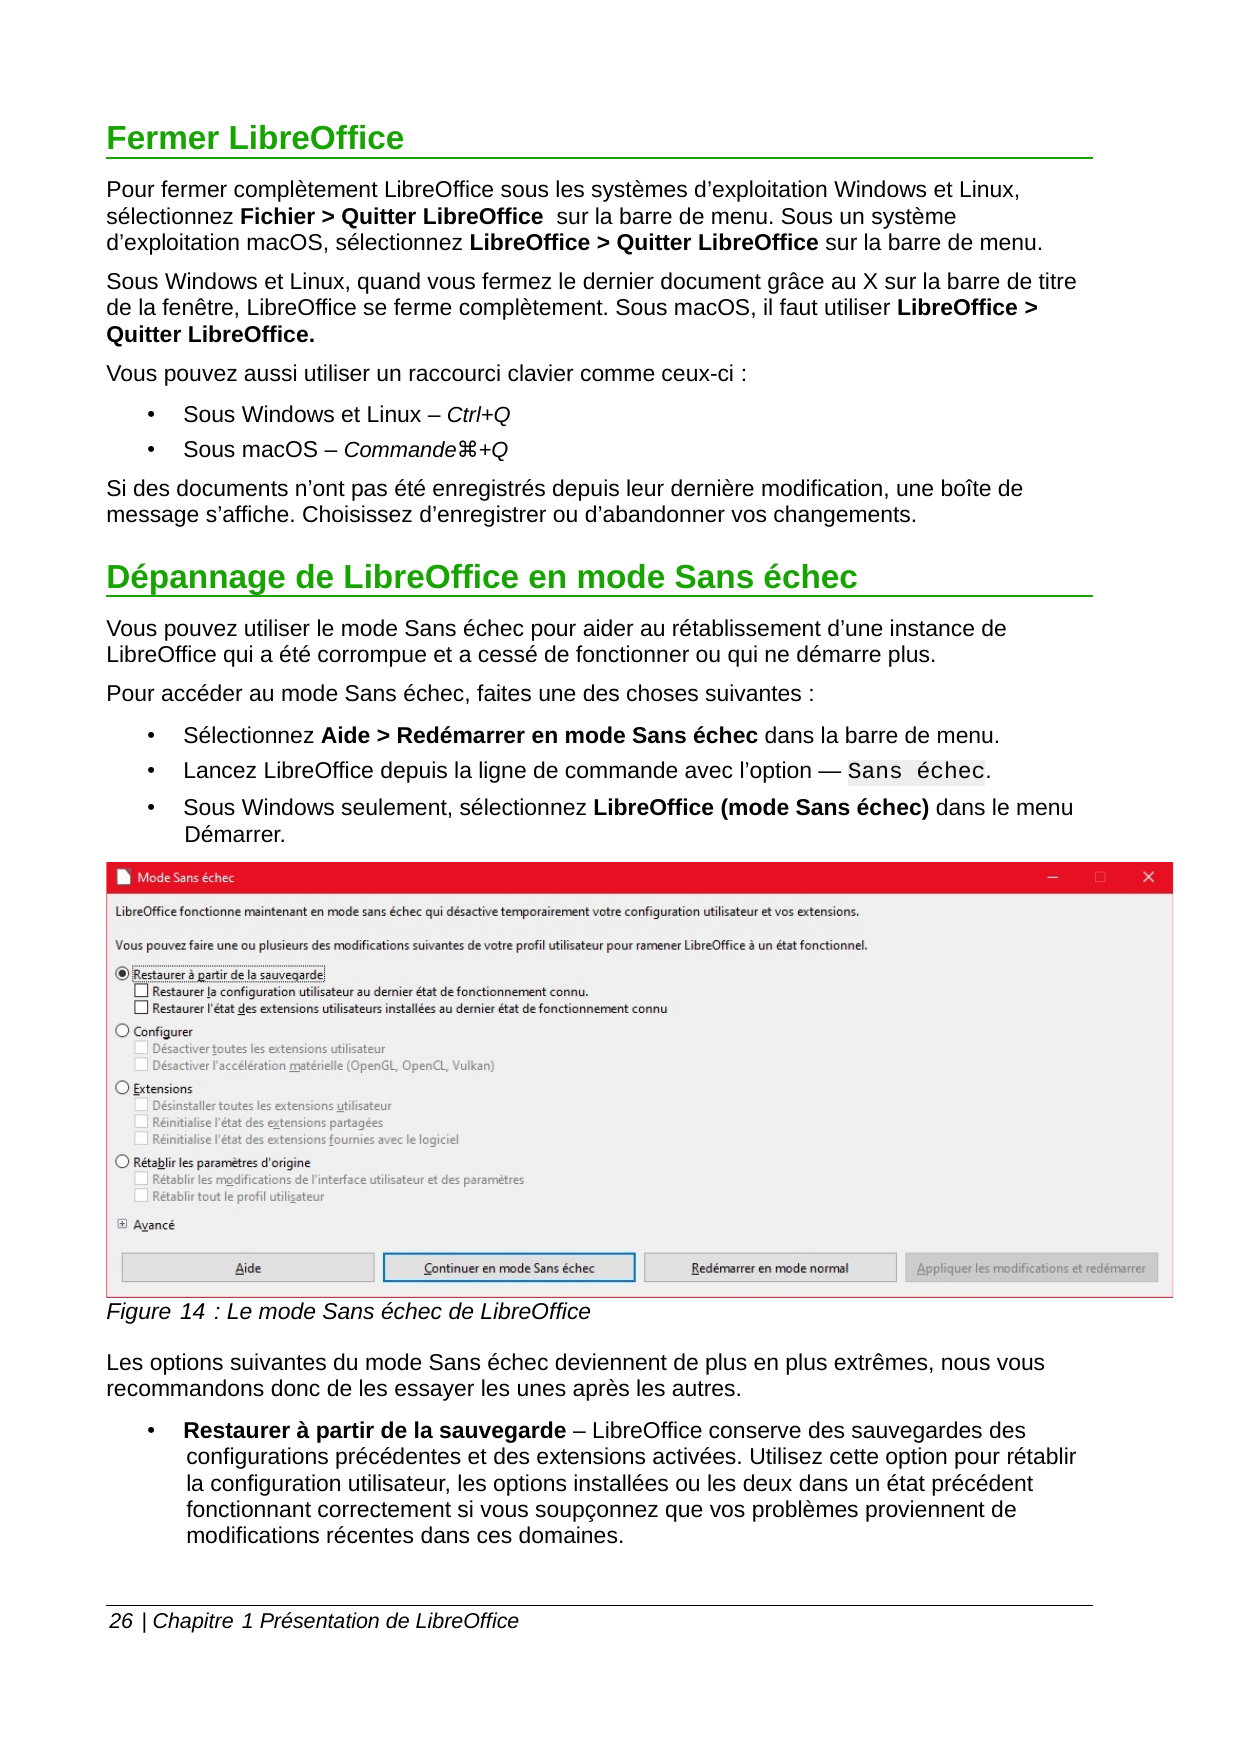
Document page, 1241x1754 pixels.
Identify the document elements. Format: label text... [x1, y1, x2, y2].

list Sous Windows et Linux – Ctrl+Q [144, 398, 1093, 428]
text Sous Windows et Linux, quand vous fermez le dernier document grâce au X sur la barre de titre de la fenêtre, LibreOffice se ferme complètement. Sous macOS, il faut utiliser LibreOffice > Quitter LibreOffice. [106, 268, 1093, 347]
list Restaurer à partir de la sauvegarde – LibreOffice conserve des sauvegardes des configurations précédentes et des extensions activées. Utilisez cette option pour rétablir la configuration utilisateur, les options installées ou les deux dans un état précédent fonctionnant correctement si vous soupçonnez que vos problèmes proviennent de modifications récentes dans ces domaines. [144, 1414, 1093, 1552]
subtitle Fermer LibreOffice [106, 118, 1093, 157]
list Lancez LibreOffice depuis la ligne de commande avec l’option — Sans échec. [144, 754, 1093, 786]
text Figure 14 : Le mode Sans échec de LibreOffice [106, 1298, 1173, 1324]
text Si des documents n’ont pas été enregistrés depuis leur dernière modification, une boîte de message s’affiche. Choisissez d’enregistrer ou d’abandonner vos changements. [106, 474, 1093, 527]
picture [106, 862, 1174, 1298]
text Les options suivantes du mode Sans échec deviennent de plus en plus extrêmes, nous vous recommandons donc de les essayer les unes après les autres. [106, 1349, 1093, 1401]
text Vous pouvez utiliser le mode Sans échec pour aider au rétablissement d’une instance de LibreOffice qui a été corrompue et a cessé de fonctionner ou qui ne démarre plus. [106, 615, 1093, 668]
subtitle Dépannage de LibreOffice en mode Sans échec [106, 557, 1093, 595]
text Vous pouvez aussi utiliser un raccourci clavier comme ceux-ci : [106, 359, 1093, 386]
list Sélectionnez Aide > Redémarrer en mode Sans échec dans la barre de menu. [144, 719, 1093, 748]
text Pour fermer complètement LibreOffice sous les systèmes d’exploitation Windows et Linux, sélectionnez Fichier > Quitter LibreOffice sur la barre de menu. Sous un système d’exploitation macOS, sélectionnez LibreOffice > Quitter LibreOffice sur la barre de menu. [106, 176, 1093, 255]
list Sous macOS – Commande⌘+Q [144, 433, 1093, 466]
text Pour accéder au mode Sans échec, faites une des choses suivantes : [106, 680, 1093, 707]
list Sous Windows seulement, sélectionnez LibreOffice (mode Sans échec) dans le menu Démarrer. [144, 791, 1093, 850]
